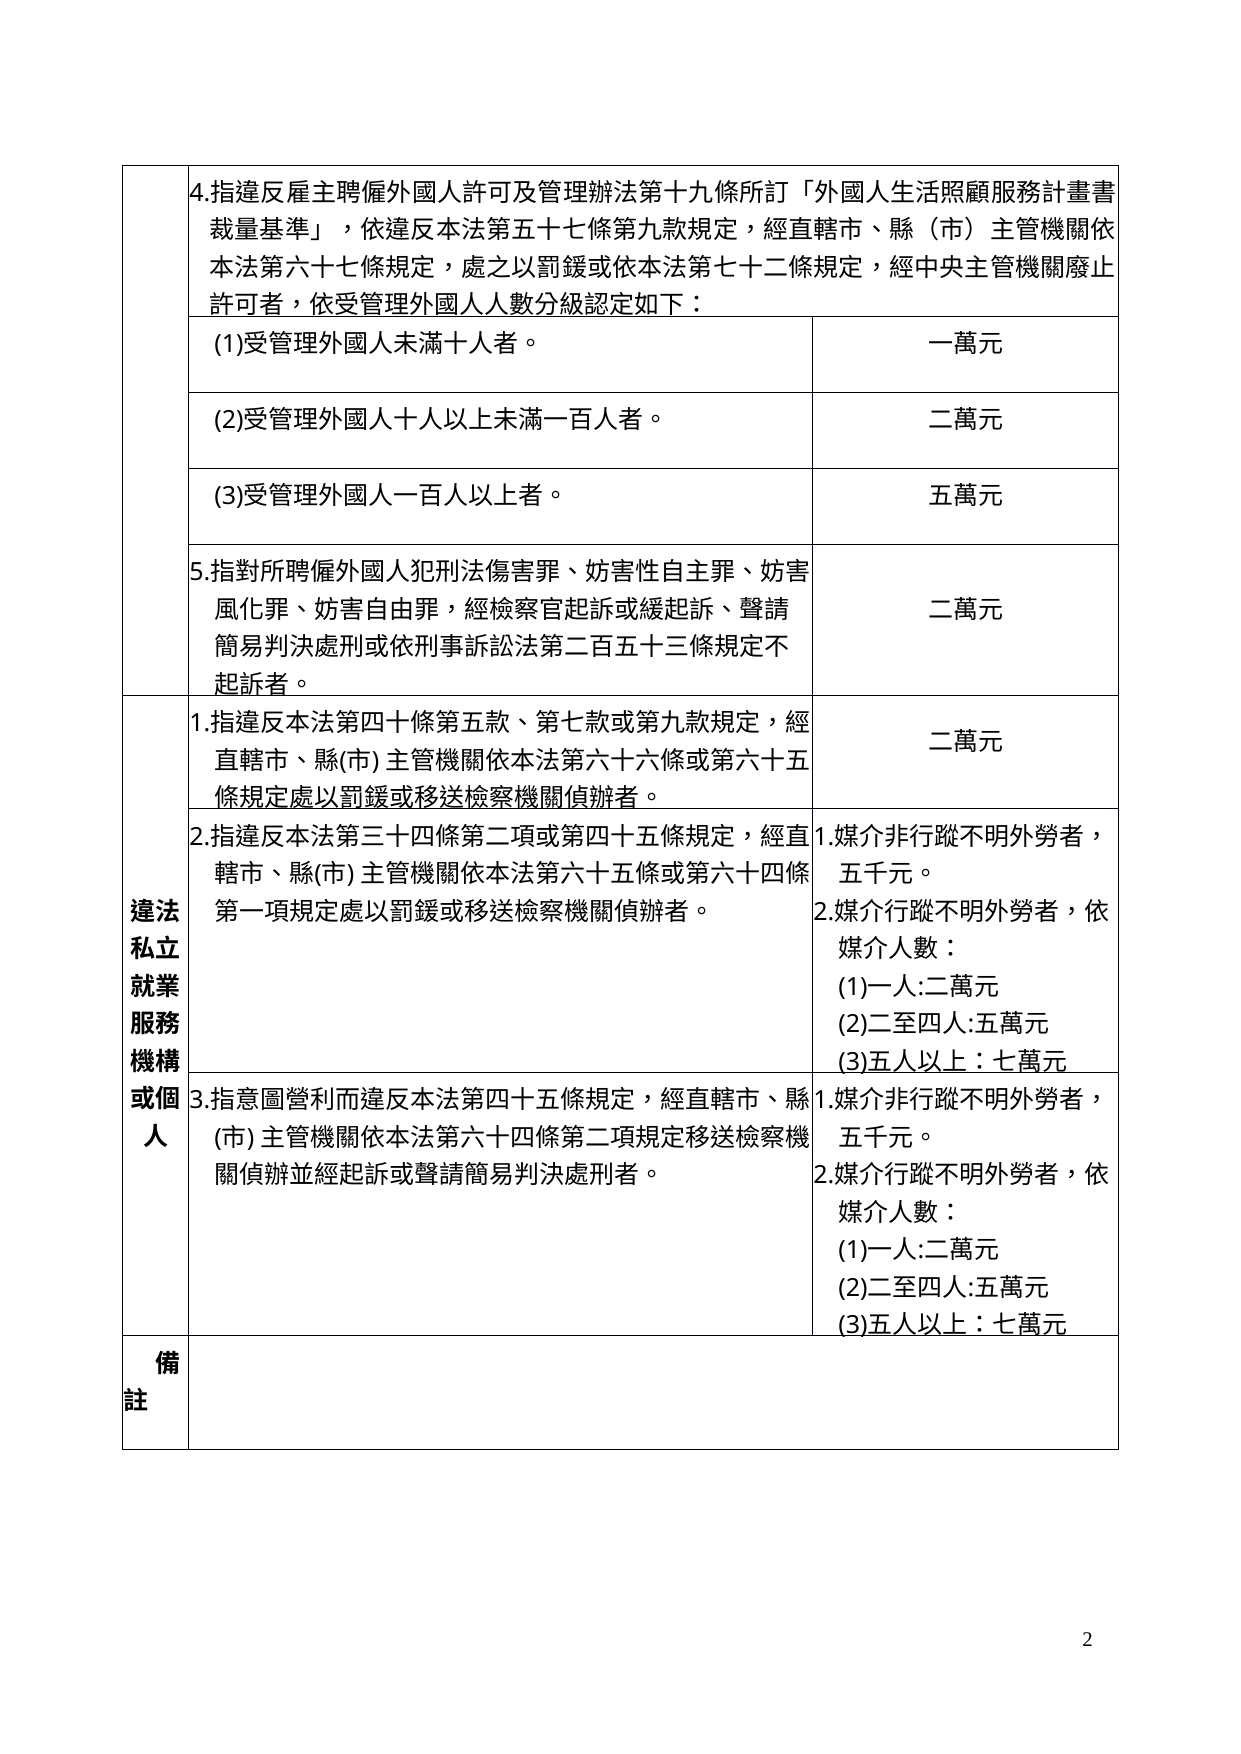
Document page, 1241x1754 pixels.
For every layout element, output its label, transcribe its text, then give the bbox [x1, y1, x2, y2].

table_cell [189, 1336, 1118, 1449]
table_cell 違法私立就業 服務機構或個人 [123, 696, 188, 1335]
table_cell 5.指對所聘僱外國人犯刑法傷害罪、妨害性自主罪、妨害風化罪、妨害自由罪，經檢察官起訴或緩起訴、聲請簡易判決處刑或依刑事訴訟法第二百五十三條規定不起訴者。 [189, 545, 812, 695]
table_cell (3)受管理外國人一百人以上者。 [189, 469, 812, 544]
table_cell 3.指意圖營利而違反本法第四十五條規定，經直轄市、縣(市) 主管機關依本法第六十四條第二項規定移送檢察機關偵辦並經起訴或聲請簡易判決處刑者。 [189, 1073, 812, 1335]
table_cell 二萬元 [813, 696, 1118, 808]
table_cell 二萬元 [813, 393, 1118, 468]
table_cell 2.指違反本法第三十四條第二項或第四十五條規定，經直轄市、縣(市) 主管機關依本法第六十五條或第六十四條第一項規定處以罰鍰或移送檢察機關偵辦者。 [189, 809, 812, 1072]
table_cell (1)受管理外國人未滿十人者。 [189, 317, 812, 392]
table_cell 二萬元 [813, 545, 1118, 695]
table_cell 1.媒介非行蹤不明外勞者，五千元。 2.媒介行蹤不明外勞者，依媒介人數： (1)一人:二萬元 (2)二至四人:五萬元 (3)五人以上：七萬元 [813, 809, 1118, 1072]
table_cell 違法雇主 違法雇主 [123, 166, 188, 695]
table_cell 4.指違反雇主聘僱外國人許可及管理辦法第十九條所訂「外國人生活照顧服務計畫書 裁量基準」，依違反本法第五十七條第九款規定，經直轄市、縣（市）主管機關依本法第六十七條規定，處之以罰鍰或依本法第七十二條規定，經中央主管機關廢止許可者，依受管理外國人人數分級認定如下： [189, 166, 1118, 316]
table_cell 1.媒介非行蹤不明外勞者，五千元。 2.媒介行蹤不明外勞者，依媒介人數： (1)一人:二萬元 (2)二至四人:五萬元 (3)五人以上：七萬元 [813, 1073, 1118, 1335]
table_cell 五萬元 [813, 469, 1118, 544]
table_cell (2)受管理外國人十人以上未滿一百人者。 [189, 393, 812, 468]
table_cell 備註 [123, 1336, 188, 1449]
table_cell 1.指違反本法第四十條第五款、第七款或第九款規定，經直轄市、縣(市) 主管機關依本法第六十六條或第六十五條規定處以罰鍰或移送檢察機關偵辦者。 [189, 696, 812, 808]
table_cell 一萬元 [813, 317, 1118, 392]
